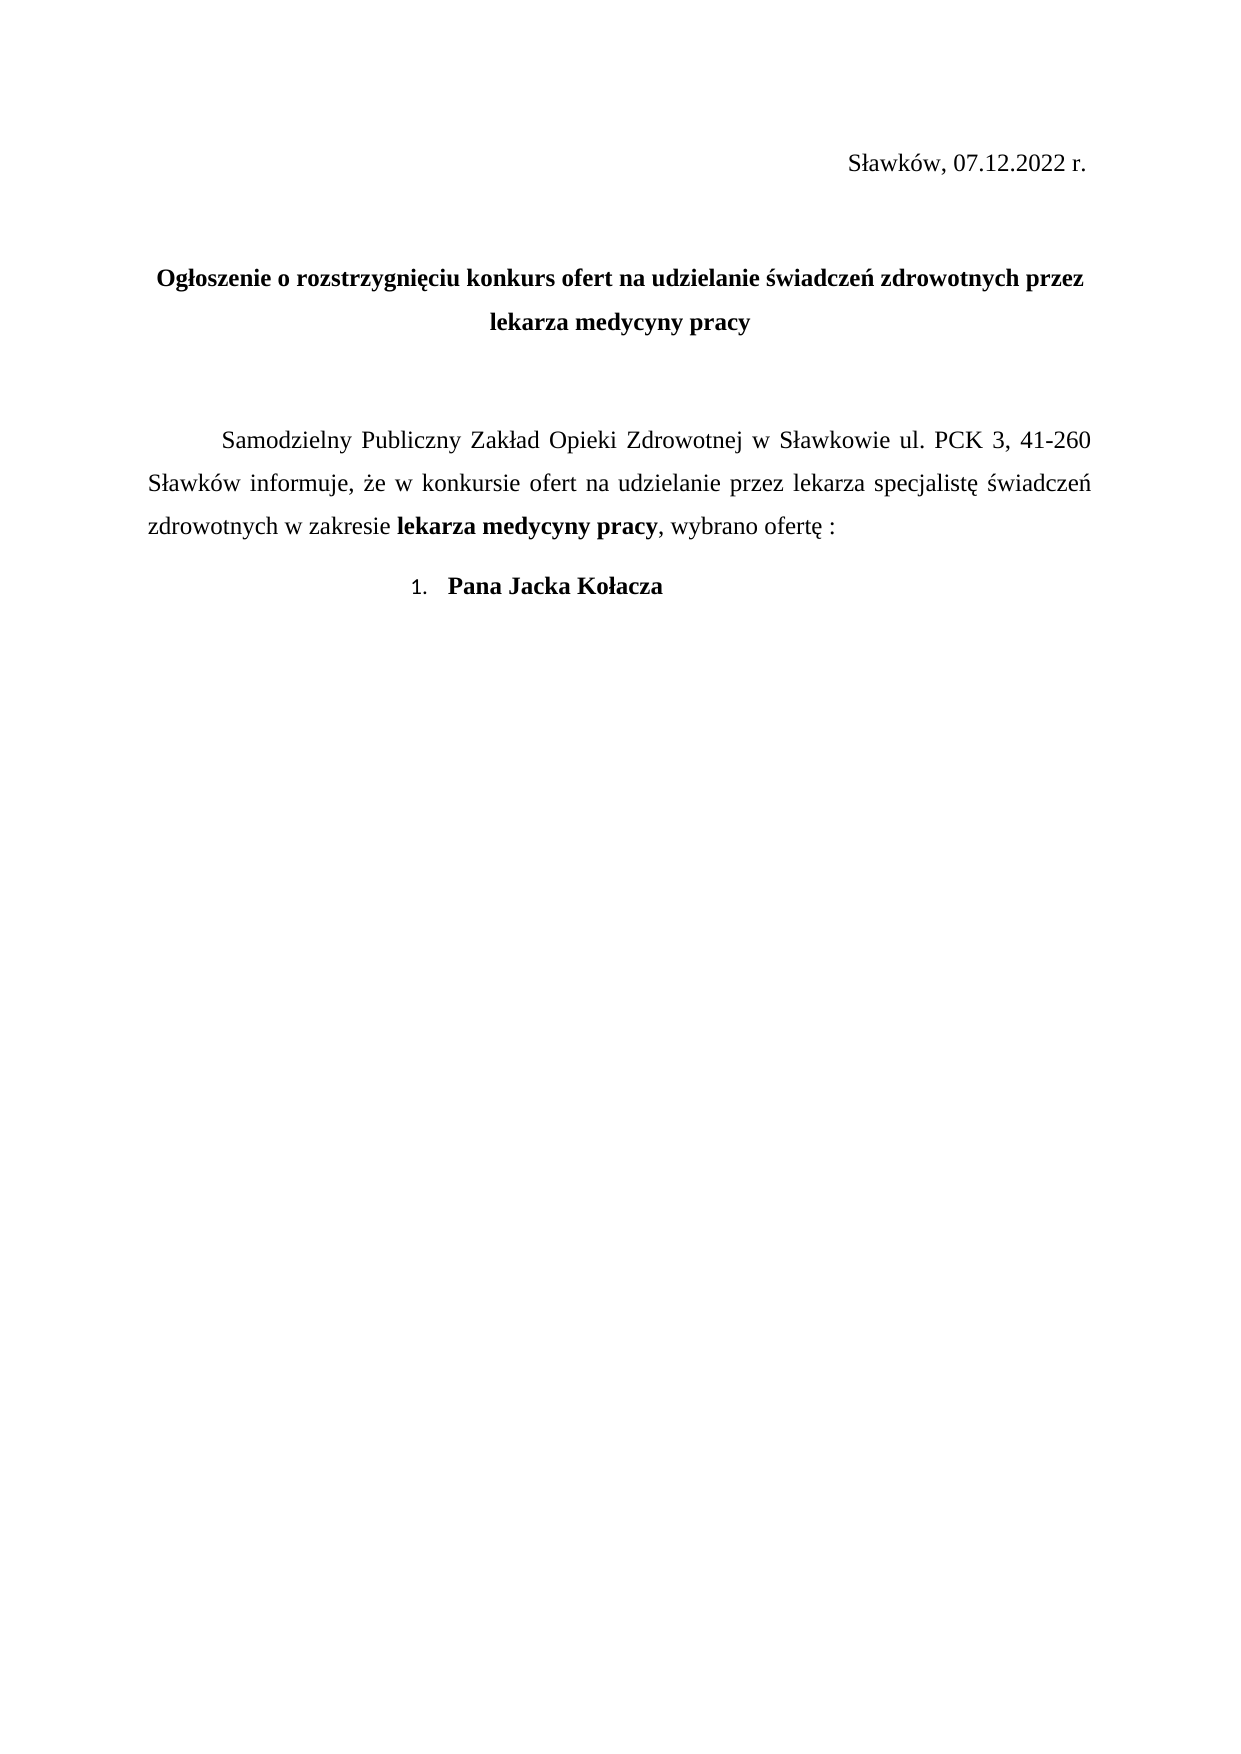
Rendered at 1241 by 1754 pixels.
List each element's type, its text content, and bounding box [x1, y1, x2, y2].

text Ogłoszenie o rozstrzygnięciu konkurs ofert na udzielanie świadczeń zdrowotnych przez lekarza medycyny pracy [148, 263, 1093, 335]
list Pana Jacka Kołacza [410, 571, 1093, 600]
text Samodzielny Publiczny Zakład Opieki Zdrowotnej w Sławkowie ul. PCK 3, 41-260 Sławków informuje, że w konkursie ofert na udzielanie przez lekarza specjalistę świadczeń zdrowotnych w zakresie lekarza medycyny pracy, wybrano ofertę : [148, 425, 1093, 540]
text Sławków, 07.12.2022 r. [148, 148, 1093, 176]
